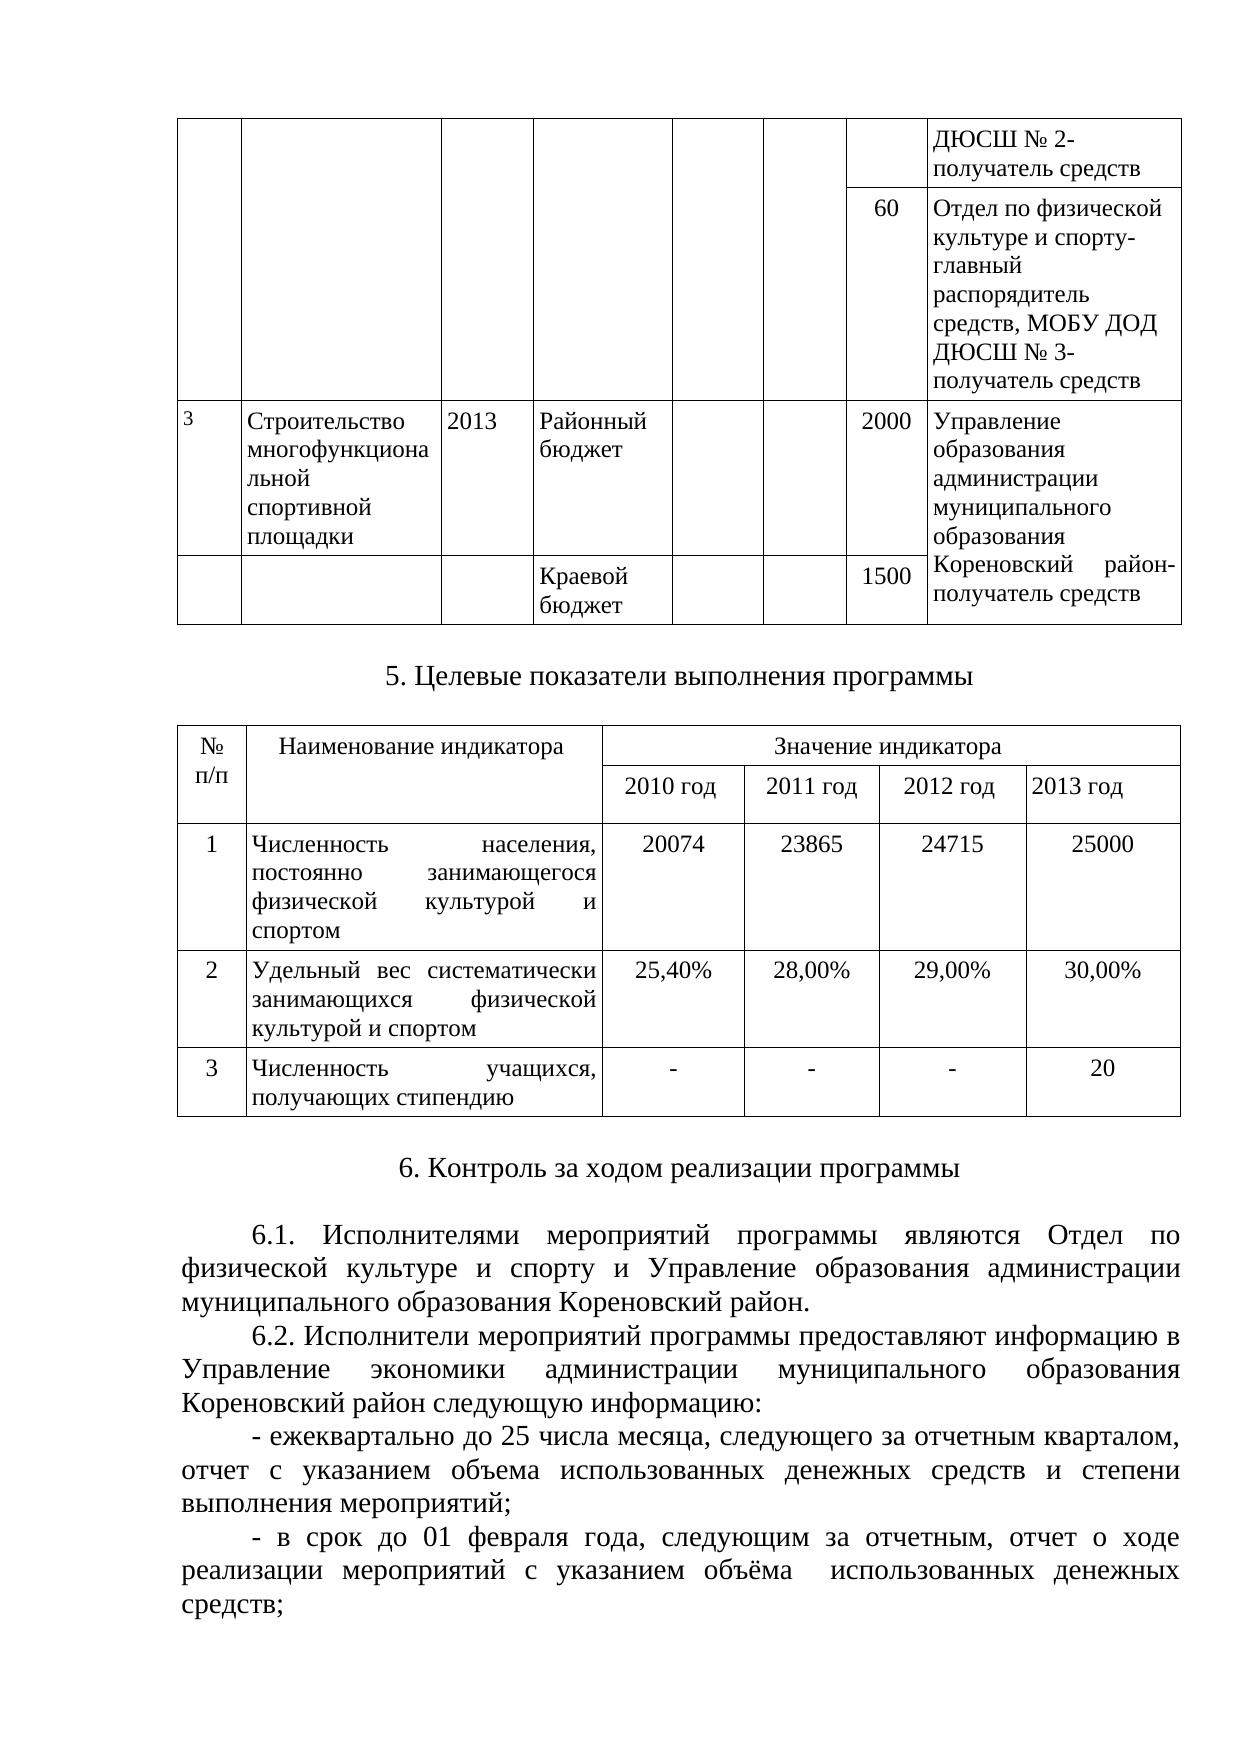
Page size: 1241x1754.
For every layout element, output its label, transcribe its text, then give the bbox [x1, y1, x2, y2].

text - в срок до 01 февраля года, следующим за отчетным, отчет о ходе реализации мероприятий с указанием объёма использованных денежных средств; [181, 1519, 1181, 1619]
table_cell 24715 [880, 824, 1026, 949]
table_cell Отдел по физической культуре и спорту-главный распорядитель средств, МОБУ ДОД ДЮСШ № 3- получатель средств [928, 188, 1181, 400]
table_cell - [745, 1048, 879, 1116]
table_cell [242, 119, 441, 400]
table_cell Численность населения, постоянно занимающегося физической культурой и спортом [247, 824, 602, 949]
table_cell [242, 556, 441, 624]
table_cell 25000 [1027, 824, 1180, 949]
table_cell 23865 [745, 824, 879, 949]
text 6. Контроль за ходом реализации программы [177, 1150, 1181, 1183]
table_cell 2012 год [880, 766, 1026, 823]
table_cell 1 [178, 824, 246, 949]
table_cell [673, 119, 763, 400]
table_cell Районный бюджет [534, 401, 672, 555]
table_cell [178, 119, 241, 400]
table_cell [673, 401, 763, 555]
table_cell Краевой бюджет [534, 556, 672, 624]
text - ежеквартально до 25 числа месяца, следующего за отчетным кварталом, отчет с указанием объема использованных денежных средств и степени выполнения мероприятий; [181, 1418, 1181, 1519]
text 6.1. Исполнителями мероприятий программы являются Отдел по физической культуре и спорту и Управление образования администрации муниципального образования Кореновский район. [181, 1217, 1181, 1318]
table_cell [673, 556, 763, 624]
table_cell Управление образования администрации муниципального образования Кореновский район- получатель средств [928, 401, 1181, 624]
table_cell 3 [178, 1048, 246, 1116]
table_cell 2 [178, 951, 246, 1047]
table_cell Численность учащихся, получающих стипендию [247, 1048, 602, 1116]
table_header № п/п [178, 726, 246, 823]
table_cell 2013 [442, 401, 533, 555]
list 5. Целевые показатели выполнения программы [177, 658, 1181, 692]
table_cell [764, 401, 846, 555]
table_header Наименование индикатора [247, 726, 602, 823]
table_cell [847, 119, 927, 187]
table_cell 2000 [847, 401, 927, 555]
table_cell [442, 119, 533, 400]
table_cell [534, 119, 672, 400]
table_cell 3 [178, 401, 241, 555]
table_cell 2011 год [745, 766, 879, 823]
table_cell [442, 556, 533, 624]
table_cell Удельный вес систематически занимающихся физической культурой и спортом [247, 951, 602, 1047]
table_cell 20 [1027, 1048, 1180, 1116]
table_cell 2013 год [1027, 766, 1180, 823]
table_cell 1500 [847, 556, 927, 624]
table_cell 25,40% [603, 951, 744, 1047]
table_cell Строительство многофункциональной спортивной площадки [242, 401, 441, 555]
table_cell ДЮСШ № 2- получатель средств [928, 119, 1181, 187]
table_cell 28,00% [745, 951, 879, 1047]
table_cell [764, 119, 846, 400]
table_cell 30,00% [1027, 951, 1180, 1047]
table_cell [764, 556, 846, 624]
table_cell 20074 [603, 824, 744, 949]
table_cell [178, 556, 241, 624]
table_cell 29,00% [880, 951, 1026, 1047]
table_cell - [603, 1048, 744, 1116]
table_header Значение индикатора [603, 726, 1180, 765]
table_cell - [880, 1048, 1026, 1116]
table_cell 60 [847, 188, 927, 400]
text 6.2. Исполнители мероприятий программы предоставляют информацию в Управление экономики администрации муниципального образования Кореновский район следующую информацию: [181, 1318, 1181, 1418]
table_cell 2010 год [603, 766, 744, 823]
